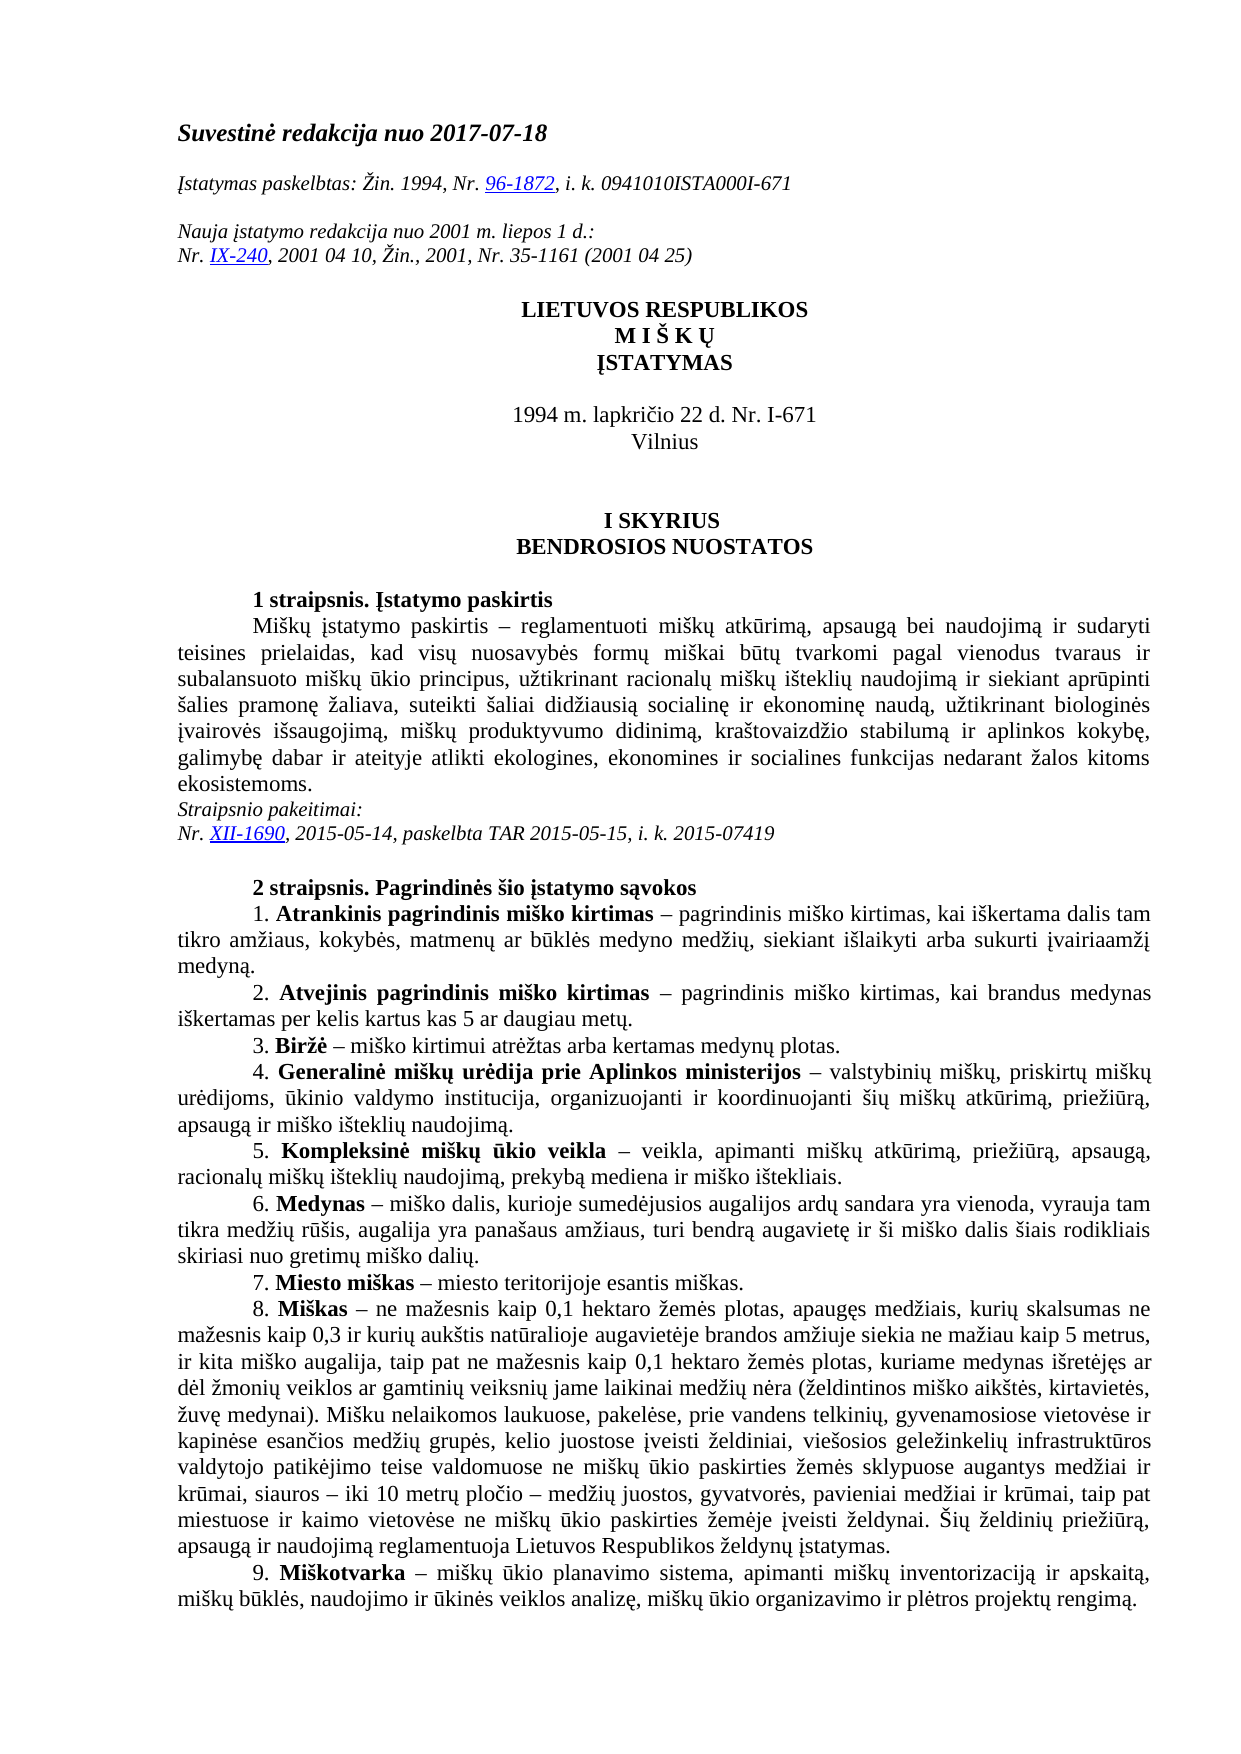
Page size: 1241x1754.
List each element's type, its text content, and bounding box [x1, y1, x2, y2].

text M I Š K Ų [177, 322, 1152, 349]
text 4. Generalinė miškų urėdija prie Aplinkos ministerijos – valstybinių miškų, priskirtų miškų urėdijoms, ūkinio valdymo institucija, organizuojanti ir koordinuojanti šių miškų atkūrimą, priežiūrą, apsaugą ir miško išteklių naudojimą. [177, 1058, 1152, 1137]
text Vilnius [177, 428, 1152, 454]
text Straipsnio pakeitimai: [177, 797, 1152, 821]
text Nr. IX-240, 2001 04 10, Žin., 2001, Nr. 35-1161 (2001 04 25) [177, 243, 1152, 267]
text 1994 m. lapkričio 22 d. Nr. I-671 [177, 401, 1152, 428]
text Nr. XII-1690, 2015-05-14, paskelbta TAR 2015-05-15, i. k. 2015-07419 [177, 821, 1152, 845]
text 1 straipsnis. Įstatymo paskirtis [177, 586, 1152, 612]
text Miškų įstatymo paskirtis – reglamentuoti miškų atkūrimą, apsaugą bei naudojimą ir sudaryti teisines prielaidas, kad visų nuosavybės formų miškai būtų tvarkomi pagal vienodus tvaraus ir subalansuoto miškų ūkio principus, užtikrinant racionalų miškų išteklių naudojimą ir siekiant aprūpinti šalies pramonę žaliava, suteikti šaliai didžiausią socialinę ir ekonominę naudą, užtikrinant biologinės įvairovės išsaugojimą, miškų produktyvumo didinimą, kraštovaizdžio stabilumą ir aplinkos kokybę, galimybę dabar ir ateityje atlikti ekologines, ekonomines ir socialines funkcijas nedarant žalos kitoms ekosistemoms. [177, 612, 1152, 797]
text BENDROSIOS NUOSTATOS [177, 533, 1152, 559]
text 5. Kompleksinė miškų ūkio veikla – veikla, apimanti miškų atkūrimą, priežiūrą, apsaugą, racionalų miškų išteklių naudojimą, prekybą mediena ir miško ištekliais. [177, 1137, 1152, 1190]
text LIETUVOS RESPUBLIKOS [177, 296, 1152, 322]
text 3. Biržė – miško kirtimui atrėžtas arba kertamas medynų plotas. [177, 1032, 1152, 1058]
text ĮSTATYMAS [177, 349, 1152, 375]
text 7. Miesto miškas – miesto teritorijoje esantis miškas. [177, 1269, 1152, 1295]
text Nauja įstatymo redakcija nuo 2001 m. liepos 1 d.: [177, 219, 1152, 243]
text 8. Miškas – ne mažesnis kaip 0,1 hektaro žemės plotas, apaugęs medžiais, kurių skalsumas ne mažesnis kaip 0,3 ir kurių aukštis natūralioje augavietėje brandos amžiuje siekia ne mažiau kaip 5 metrus, ir kita miško augalija, taip pat ne mažesnis kaip 0,1 hektaro žemės plotas, kuriame medynas išretėjęs ar dėl žmonių veiklos ar gamtinių veiksnių jame laikinai medžių nėra (želdintinos miško aikštės, kirtavietės, žuvę medynai). Mišku nelaikomos laukuose, pakelėse, prie vandens telkinių, gyvenamosiose vietovėse ir kapinėse esančios medžių grupės, kelio juostose įveisti želdiniai, viešosios geležinkelių infrastruktūros valdytojo patikėjimo teise valdomuose ne miškų ūkio paskirties žemės sklypuose augantys medžiai ir krūmai, siauros – iki 10 metrų pločio – medžių juostos, gyvatvorės, pavieniai medžiai ir krūmai, taip pat miestuose ir kaimo vietovėse ne miškų ūkio paskirties žemėje įveisti želdynai. Šių želdinių priežiūrą, apsaugą ir naudojimą reglamentuoja Lietuvos Respublikos želdynų įstatymas. [177, 1295, 1152, 1559]
text 2 straipsnis. Pagrindinės šio įstatymo sąvokos [177, 873, 1152, 900]
text Įstatymas paskelbtas: Žin. 1994, Nr. 96-1872, i. k. 0941010ISTA000I-671 [177, 171, 1152, 195]
text 9. Miškotvarka – miškų ūkio planavimo sistema, apimanti miškų inventorizaciją ir apskaitą, miškų būklės, naudojimo ir ūkinės veiklos analizę, miškų ūkio organizavimo ir plėtros projektų rengimą. [177, 1559, 1152, 1611]
text I SKYRIUS [177, 507, 1152, 533]
text Suvestinė redakcija nuo 2017-07-18 [177, 118, 1152, 147]
text 6. Medynas – miško dalis, kurioje sumedėjusios augalijos ardų sandara yra vienoda, vyrauja tam tikra medžių rūšis, augalija yra panašaus amžiaus, turi bendrą augavietę ir ši miško dalis šiais rodikliais skiriasi nuo gretimų miško dalių. [177, 1190, 1152, 1269]
text 2. Atvejinis pagrindinis miško kirtimas – pagrindinis miško kirtimas, kai brandus medynas iškertamas per kelis kartus kas 5 ar daugiau metų. [177, 979, 1152, 1032]
text 1. Atrankinis pagrindinis miško kirtimas – pagrindinis miško kirtimas, kai iškertama dalis tam tikro amžiaus, kokybės, matmenų ar būklės medyno medžių, siekiant išlaikyti arba sukurti įvairiaamžį medyną. [177, 900, 1152, 979]
